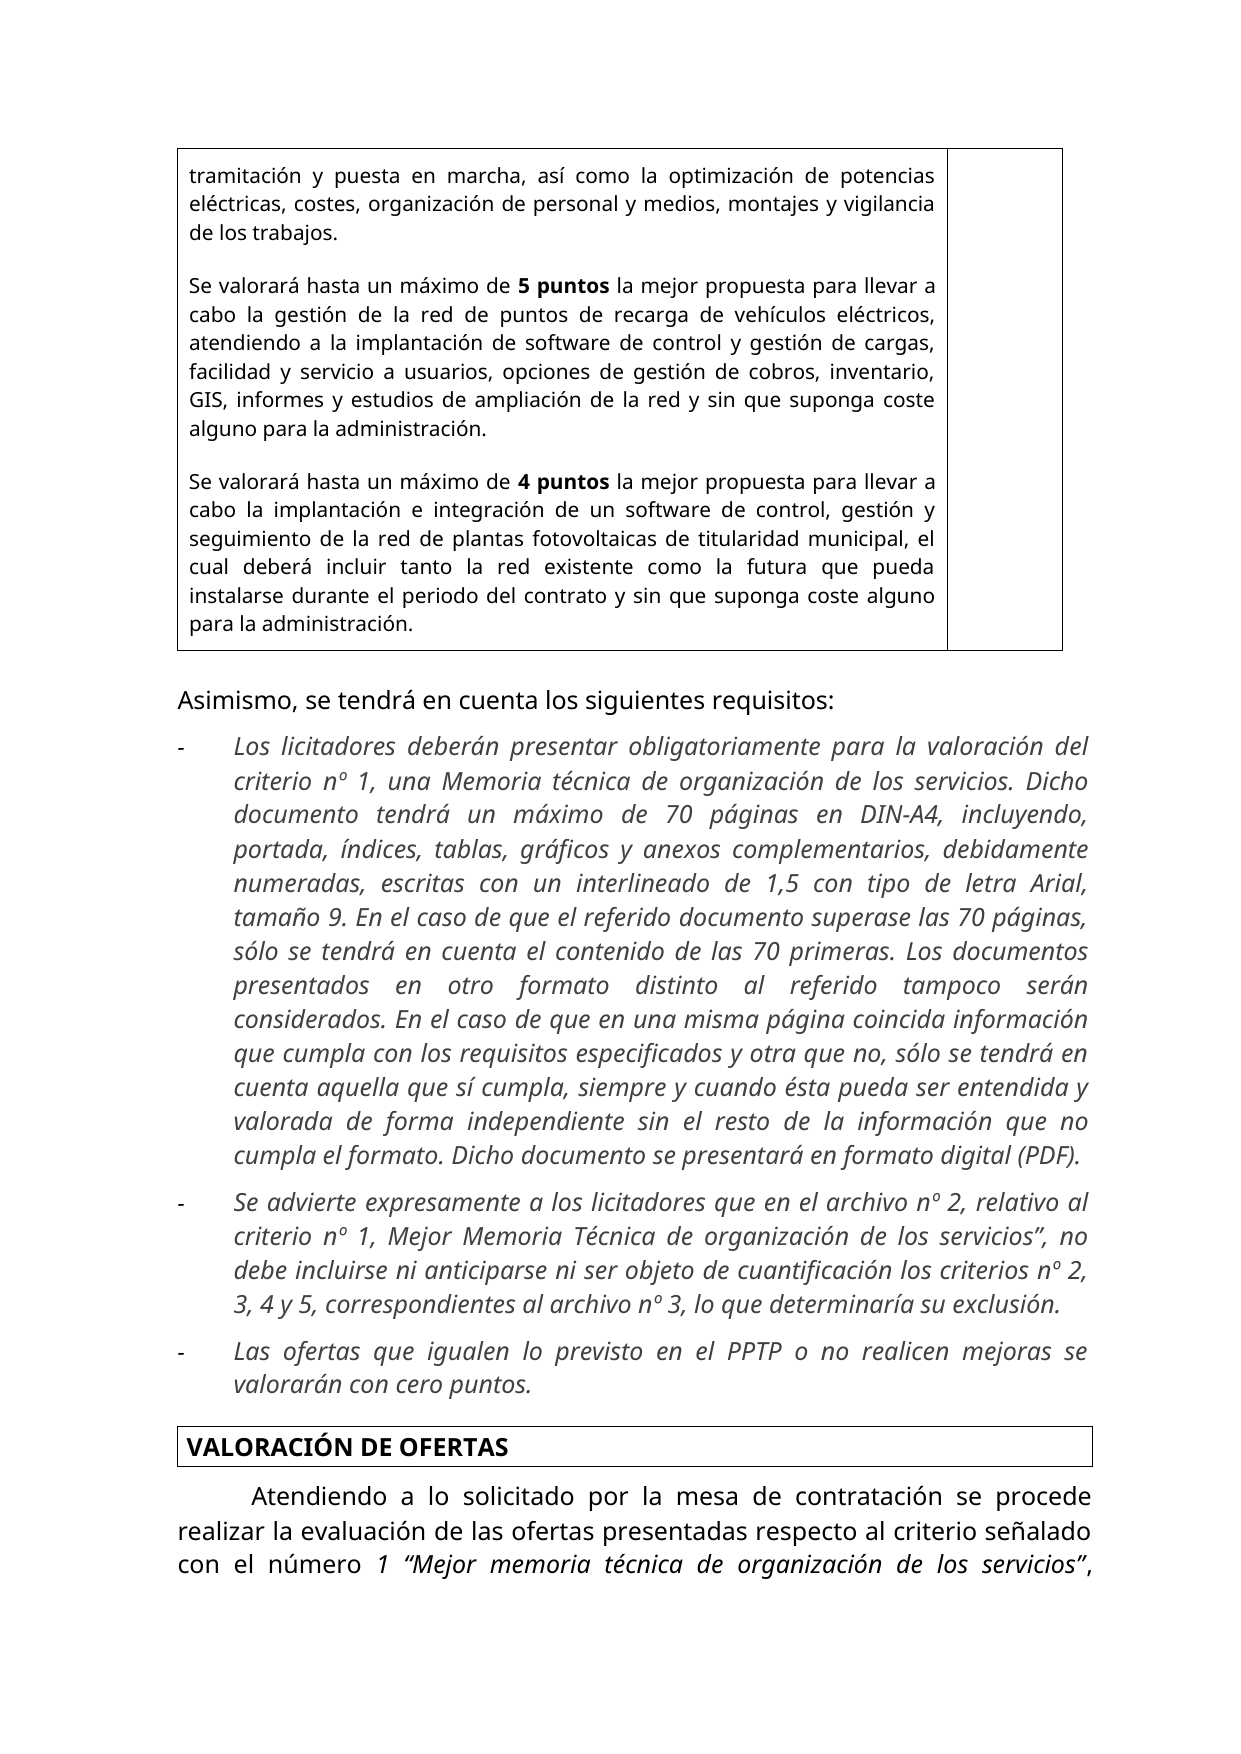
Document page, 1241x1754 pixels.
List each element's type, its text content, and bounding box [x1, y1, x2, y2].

text VALORACIÓN DE OFERTAS [178, 1427, 1092, 1466]
list Se advierte expresamente a los licitadores que en el archivo nº 2, relativo al criterio nº 1, Mejor Memoria Técnica de organización de los servicios”, no debe incluirse ni anticiparse ni ser objeto de cuantificación los criterios nº 2, 3, 4 y 5, correspondientes al archivo nº 3, lo que determinaría su exclusión. [177, 1184, 1093, 1321]
list Las ofertas que igualen lo previsto en el PPTP o no realicen mejoras se valorarán con cero puntos. [177, 1333, 1093, 1401]
table_header [948, 149, 1062, 650]
table_header tramitación y puesta en marcha, así como la optimización de potencias eléctricas, costes, organización de personal y medios, montajes y vigilancia de los trabajos. Se valorará hasta un máximo de 5 puntos la mejor propuesta para llevar a cabo la gestión de la red de puntos de recarga de vehículos eléctricos, atendiendo a la implantación de software de control y gestión de cargas, facilidad y servicio a usuarios, opciones de gestión de cobros, inventario, GIS, informes y estudios de ampliación de la red y sin que suponga coste alguno para la administración. Se valorará hasta un máximo de 4 puntos la mejor propuesta para llevar a cabo la implantación e integración de un software de control, gestión y seguimiento de la red de plantas fotovoltaicas de titularidad municipal, el cual deberá incluir tanto la red existente como la futura que pueda instalarse durante el periodo del contrato y sin que suponga coste alguno para la administración. [178, 149, 947, 650]
text Asimismo, se tendrá en cuenta los siguientes requisitos: [177, 682, 1093, 717]
text Atendiendo a lo solicitado por la mesa de contratación se procede realizar la evaluación de las ofertas presentadas respecto al criterio señalado con el número 1 “Mejor memoria técnica de organización de los servicios”, [177, 1479, 1093, 1581]
list Los licitadores deberán presentar obligatoriamente para la valoración del criterio nº 1, una Memoria técnica de organización de los servicios. Dicho documento tendrá un máximo de 70 páginas en DIN-A4, incluyendo, portada, índices, tablas, gráficos y anexos complementarios, debidamente numeradas, escritas con un interlineado de 1,5 con tipo de letra Arial, tamaño 9. En el caso de que el referido documento superase las 70 páginas, sólo se tendrá en cuenta el contenido de las 70 primeras. Los documentos presentados en otro formato distinto al referido tampoco serán considerados. En el caso de que en una misma página coincida información que cumpla con los requisitos especificados y otra que no, sólo se tendrá en cuenta aquella que sí cumpla, siempre y cuando ésta pueda ser entendida y valorada de forma independiente sin el resto de la información que no cumpla el formato. Dicho documento se presentará en formato digital (PDF). [177, 729, 1093, 1172]
